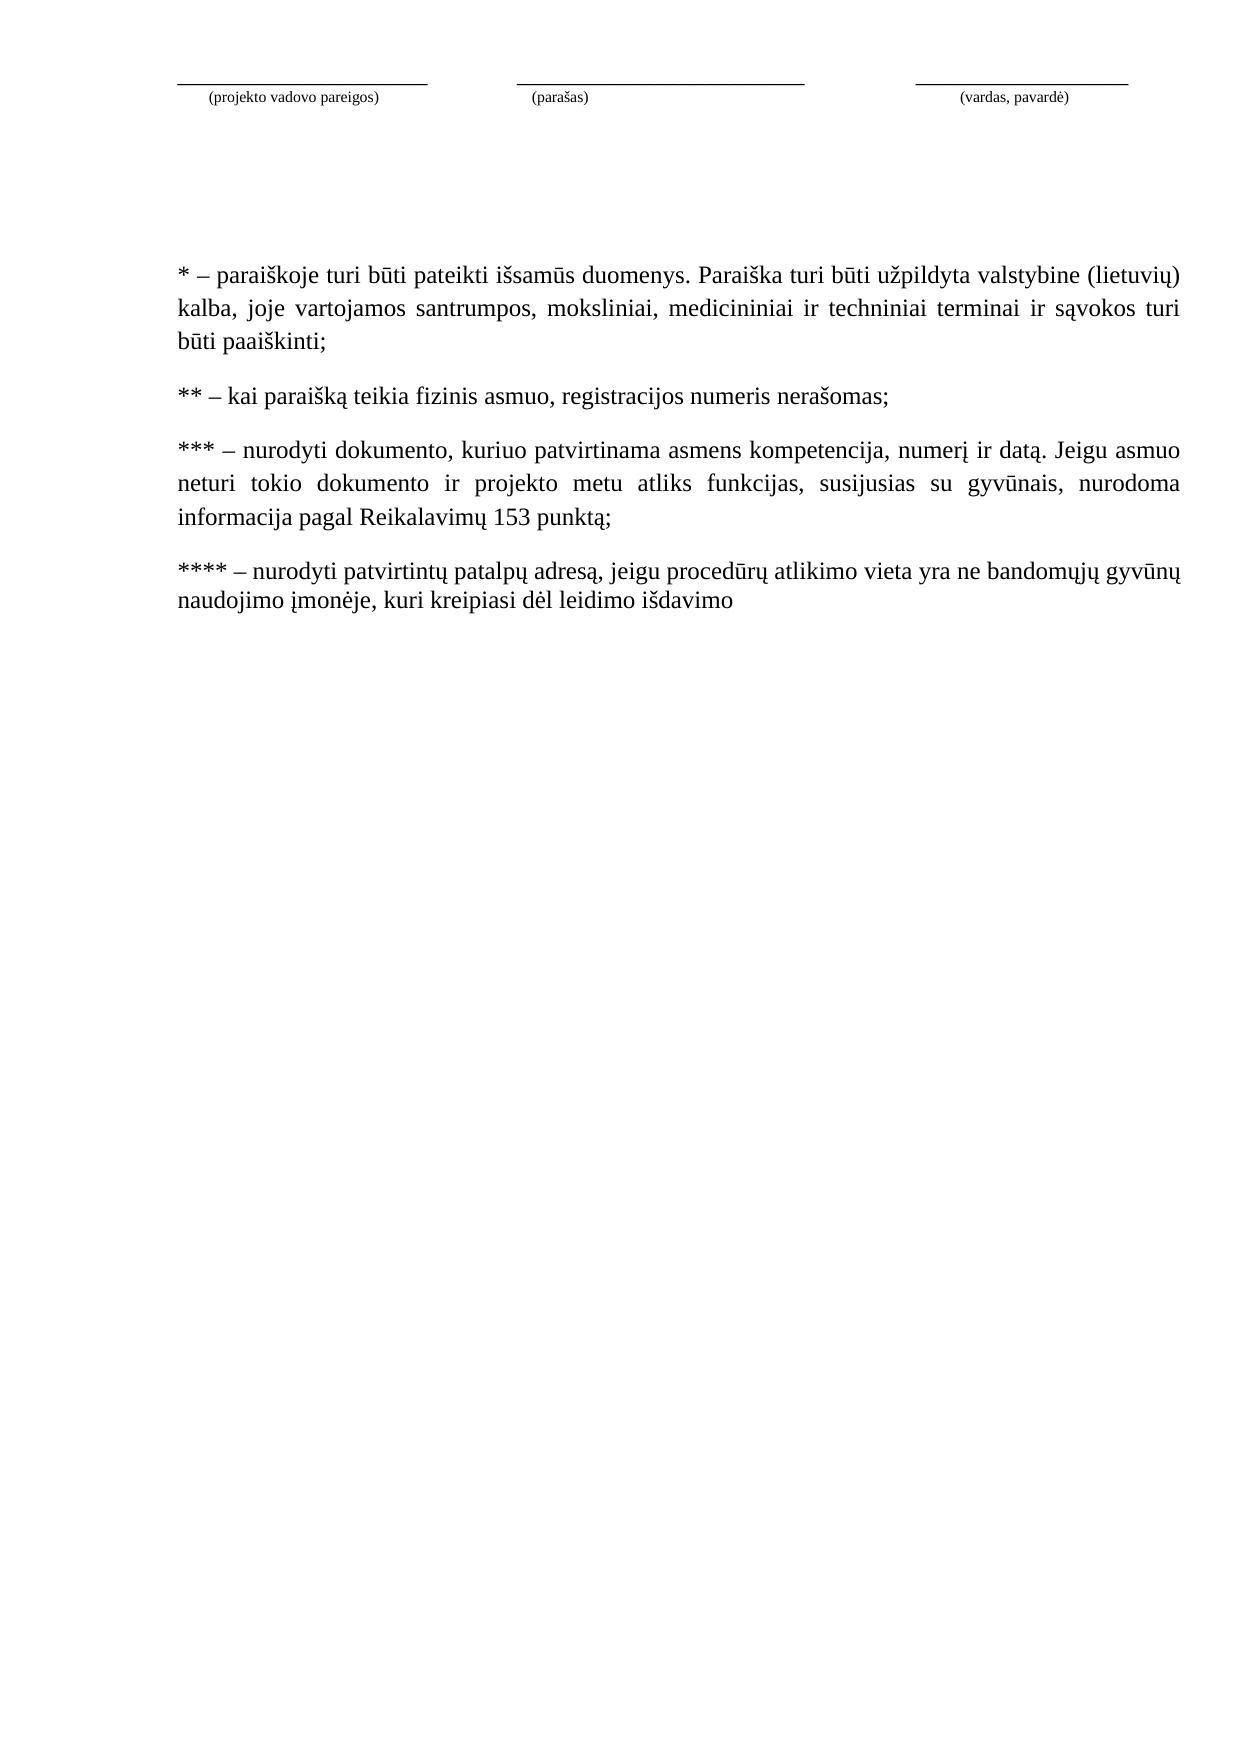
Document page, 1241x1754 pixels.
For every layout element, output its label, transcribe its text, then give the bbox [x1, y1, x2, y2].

text *** – nurodyti dokumento, kuriuo patvirtinama asmens kompetencija, numerį ir datą. Jeigu asmuo neturi tokio dokumento ir projekto metu atliks funkcijas, susijusias su gyvūnais, nurodoma informacija pagal Reikalavimų 153 punktą; [177, 436, 1181, 530]
text (projekto vadovo pareigos) (parašas) (vardas, pavardė) [177, 88, 1181, 117]
text ** – kai paraišką teikia fizinis asmuo, registracijos numeris nerašomas; [177, 381, 1181, 410]
text * – paraiškoje turi būti pateikti išsamūs duomenys. Paraiška turi būti užpildyta valstybine (lietuvių) kalba, joje vartojamos santrumpos, moksliniai, medicininiai ir techniniai terminai ir sąvokos turi būti paaiškinti; [177, 260, 1181, 355]
text **** – nurodyti patvirtintų patalpų adresą, jeigu procedūrų atlikimo vieta yra ne bandomųjų gyvūnų naudojimo įmonėje, kuri kreipiasi dėl leidimo išdavimo [177, 556, 1181, 614]
text ____________________ _______________________ _________________ [177, 59, 1181, 88]
